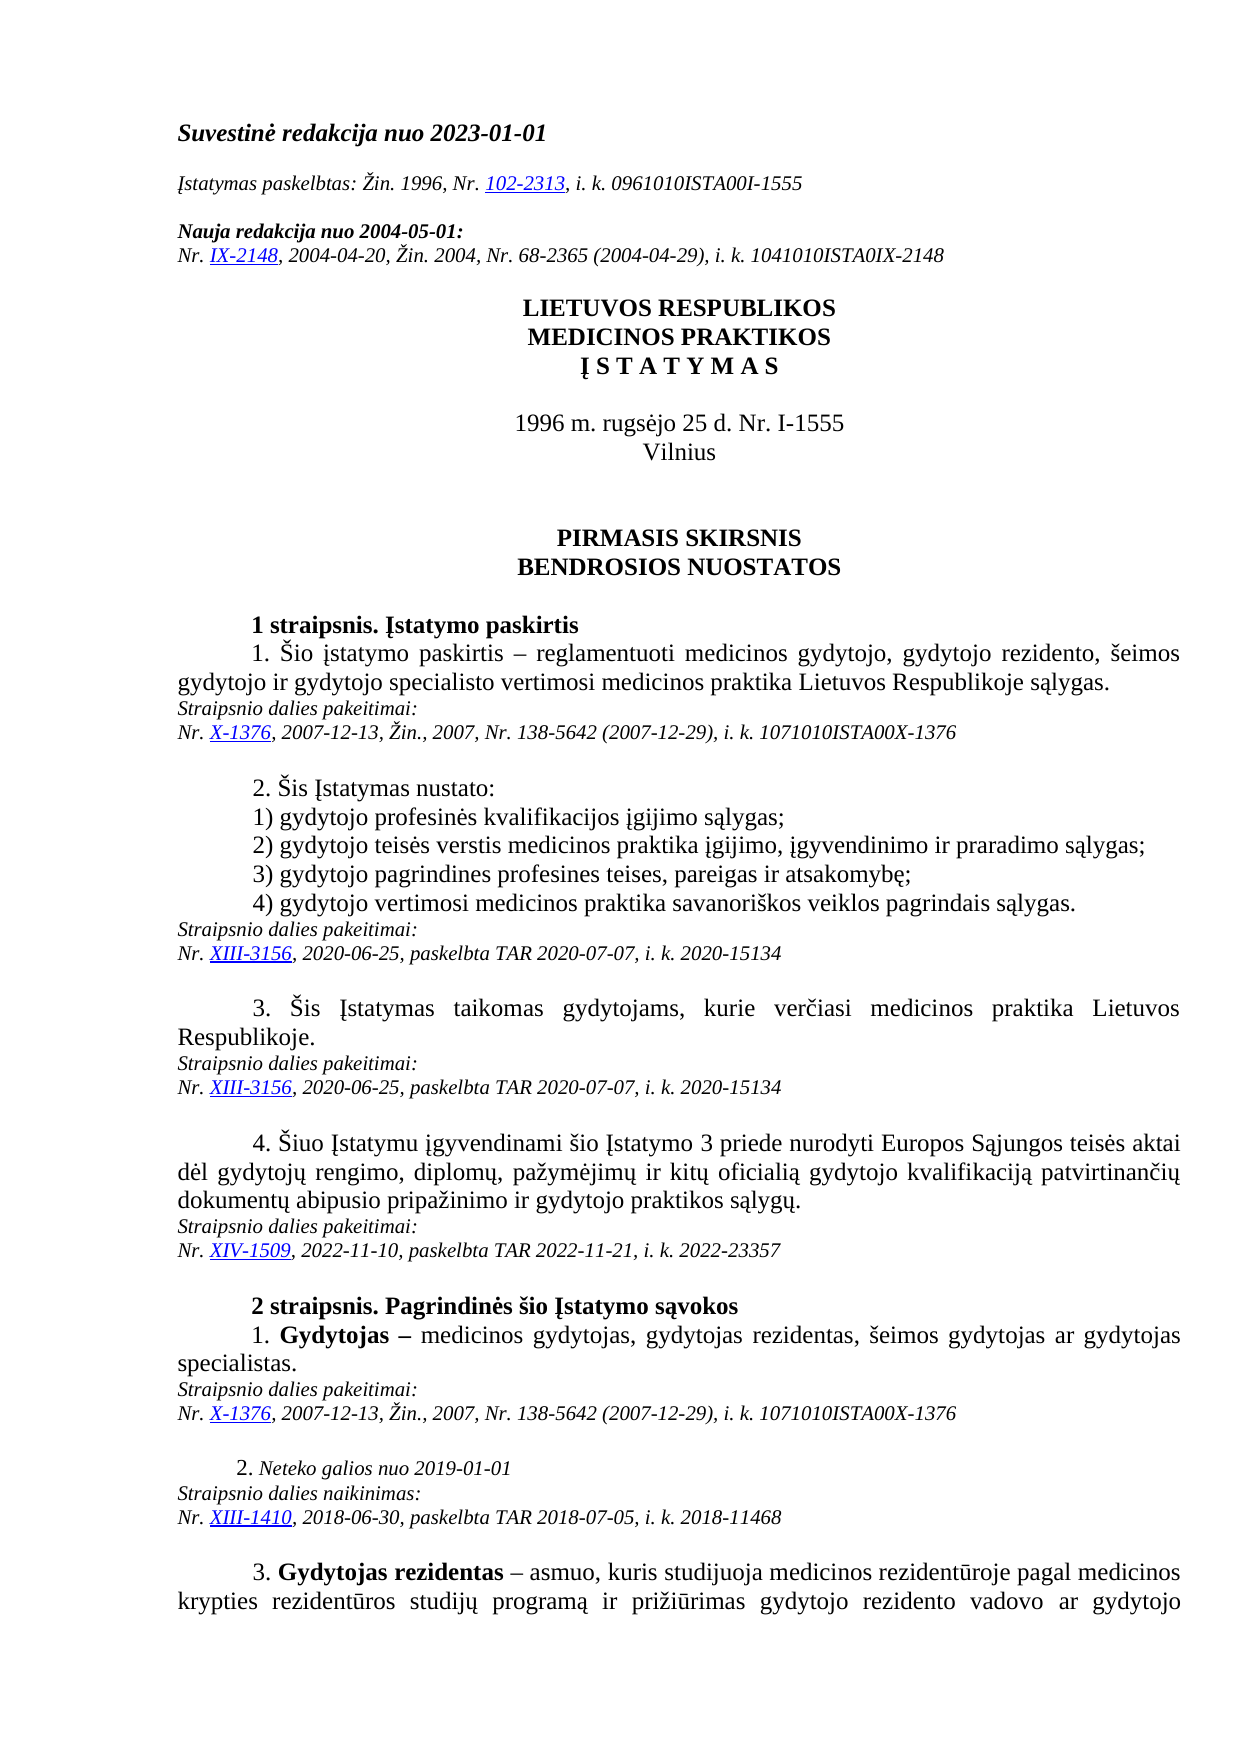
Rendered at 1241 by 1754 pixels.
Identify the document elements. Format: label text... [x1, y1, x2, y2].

text 3. Šis Įstatymas taikomas gydytojams, kurie verčiasi medicinos praktika Lietuvos Respublikoje. [177, 993, 1181, 1051]
text Suvestinė redakcija nuo 2023-01-01 [177, 118, 1181, 147]
text 4. Šiuo Įstatymu įgyvendinami šio Įstatymo 3 priede nurodyti Europos Sąjungos teisės aktai dėl gydytojų rengimo, diplomų, pažymėjimų ir kitų oficialią gydytojo kvalifikaciją patvirtinančių dokumentų abipusio pripažinimo ir gydytojo praktikos sąlygų. [177, 1128, 1181, 1214]
text Įstatymas paskelbtas: Žin. 1996, Nr. 102-2313, i. k. 0961010ISTA00I-1555 [177, 171, 1181, 195]
text Nr. XIII-3156, 2020-06-25, paskelbta TAR 2020-07-07, i. k. 2020-15134 [177, 941, 1181, 965]
text Straipsnio dalies pakeitimai: [177, 1214, 1181, 1238]
text Nr. XIII-3156, 2020-06-25, paskelbta TAR 2020-07-07, i. k. 2020-15134 [177, 1075, 1181, 1099]
text Nr. X-1376, 2007-12-13, Žin., 2007, Nr. 138-5642 (2007-12-29), i. k. 1071010ISTA00X-1376 [177, 1401, 1181, 1425]
text 2) gydytojo teisės verstis medicinos praktika įgijimo, įgyvendinimo ir praradimo sąlygas; [177, 830, 1181, 859]
text Nr. XIV-1509, 2022-11-10, paskelbta TAR 2022-11-21, i. k. 2022-23357 [177, 1238, 1181, 1262]
text 1. Gydytojas – medicinos gydytojas, gydytojas rezidentas, šeimos gydytojas ar gydytojas specialistas. [177, 1320, 1181, 1377]
text Nr. IX-2148, 2004-04-20, Žin. 2004, Nr. 68-2365 (2004-04-29), i. k. 1041010ISTA0IX-2148 [177, 243, 1181, 267]
text 1. Šio įstatymo paskirtis – reglamentuoti medicinos gydytojo, gydytojo rezidento, šeimos gydytojo ir gydytojo specialisto vertimosi medicinos praktika Lietuvos Respublikoje sąlygas. [177, 638, 1181, 696]
text Nauja redakcija nuo 2004-05-01: [177, 219, 1181, 243]
text Nr. X-1376, 2007-12-13, Žin., 2007, Nr. 138-5642 (2007-12-29), i. k. 1071010ISTA00X-1376 [177, 720, 1181, 744]
text 2 straipsnis. Pagrindinės šio Įstatymo sąvokos [177, 1291, 1181, 1320]
text Straipsnio dalies naikinimas: [177, 1481, 1181, 1504]
text Nr. XIII-1410, 2018-06-30, paskelbta TAR 2018-07-05, i. k. 2018-11468 [177, 1504, 1181, 1529]
text 4) gydytojo vertimosi medicinos praktika savanoriškos veiklos pagrindais sąlygas. [177, 888, 1181, 917]
text BENDROSIOS NUOSTATOS [177, 552, 1181, 581]
text 2. Neteko galios nuo 2019-01-01 [177, 1454, 1181, 1481]
text Vilnius [177, 437, 1181, 466]
text Straipsnio dalies pakeitimai: [177, 1051, 1181, 1075]
text 3) gydytojo pagrindines profesines teises, pareigas ir atsakomybę; [177, 859, 1181, 888]
text 1 straipsnis. Įstatymo paskirtis [177, 610, 1181, 638]
text 1996 m. rugsėjo 25 d. Nr. I-1555 [177, 408, 1181, 437]
text Straipsnio dalies pakeitimai: [177, 1377, 1181, 1401]
text Straipsnio dalies pakeitimai: [177, 696, 1181, 720]
text 3. Gydytojas rezidentas – asmuo, kuris studijuoja medicinos rezidentūroje pagal medicinos krypties rezidentūros studijų programą ir prižiūrimas gydytojo rezidento vadovo ar gydytojo [177, 1557, 1181, 1615]
text 1) gydytojo profesinės kvalifikacijos įgijimo sąlygas; [177, 802, 1181, 830]
subtitle PIRMASIS SKIRSNIS [177, 523, 1181, 552]
text Straipsnio dalies pakeitimai: [177, 917, 1181, 941]
text 2. Šis Įstatymas nustato: [177, 773, 1181, 802]
text LIETUVOS RESPUBLIKOS MEDICINOS PRAKTIKOS Į S T A T Y M A S [177, 293, 1181, 380]
